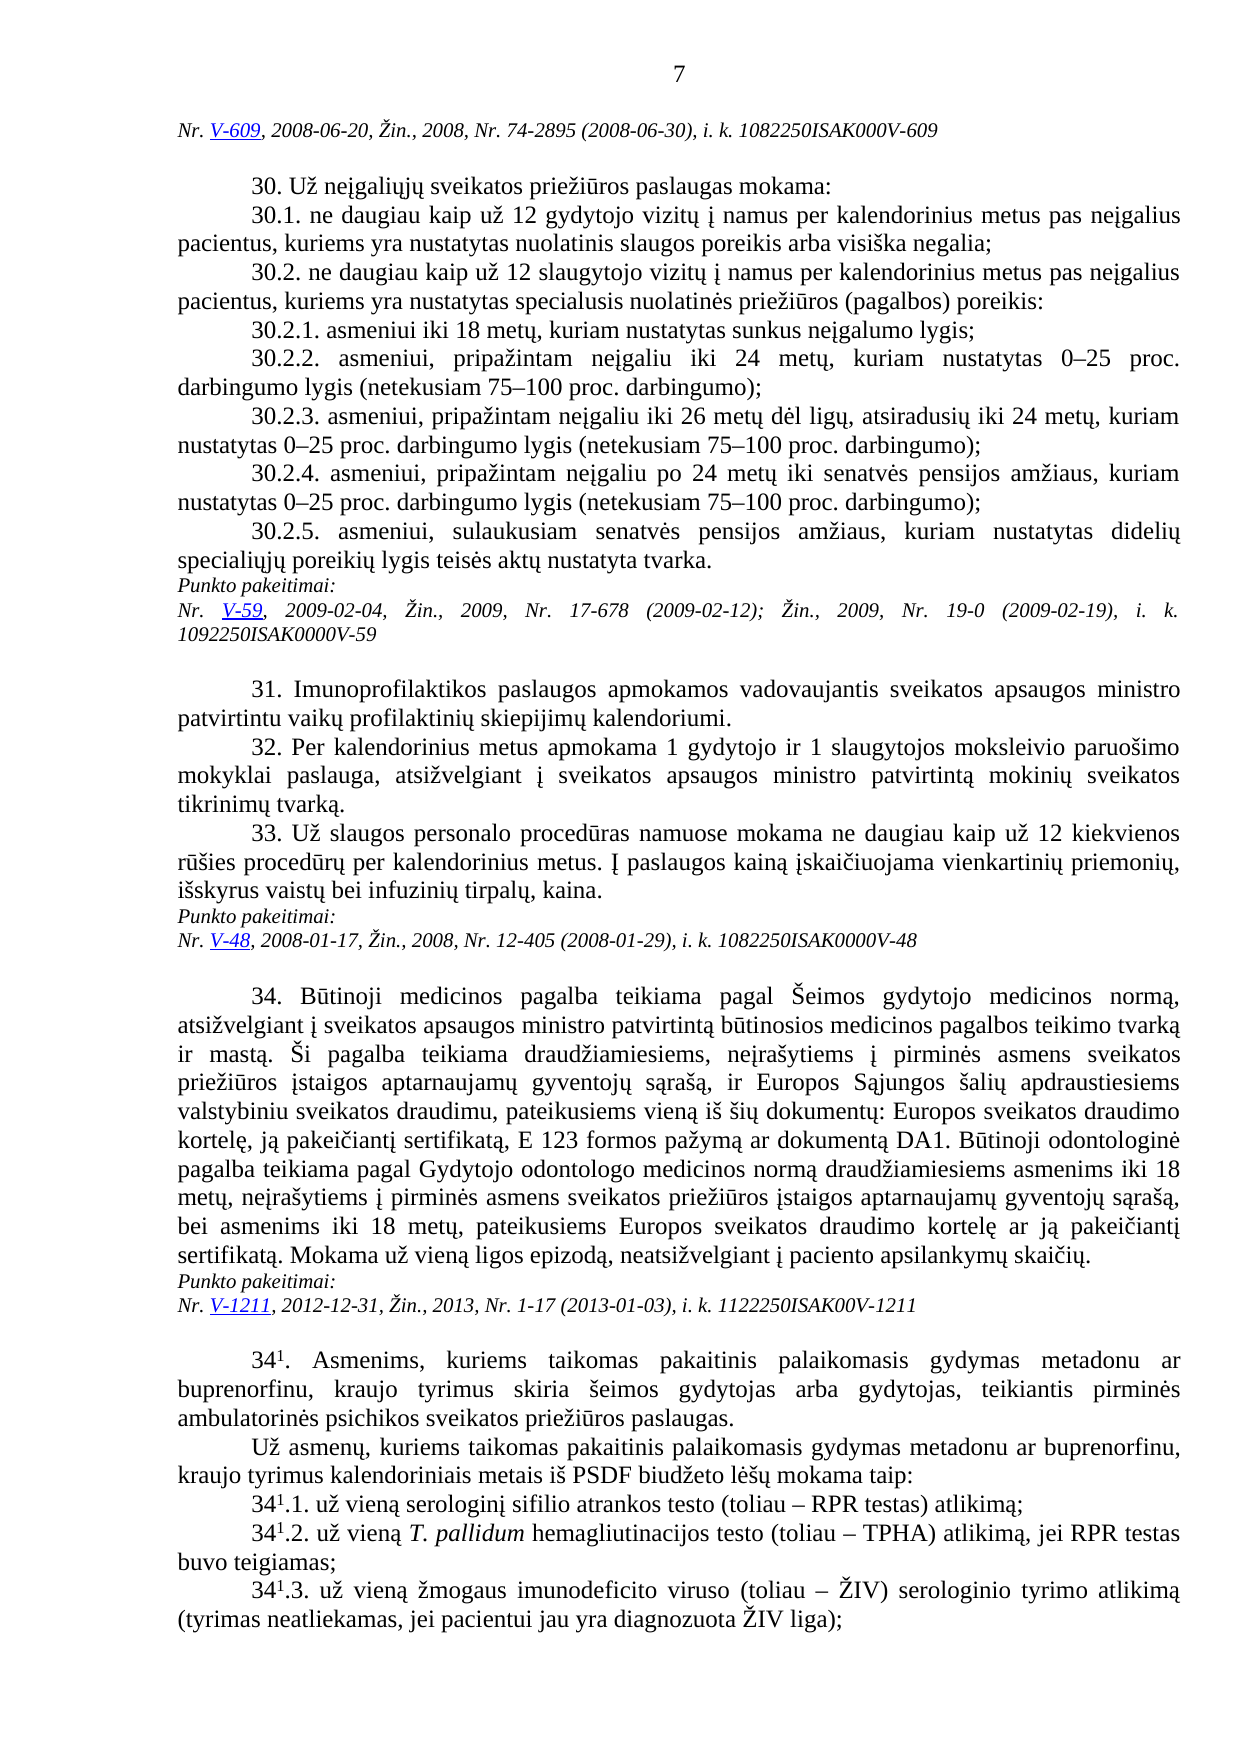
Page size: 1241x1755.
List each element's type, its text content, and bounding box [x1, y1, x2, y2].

text 30.2. ne daugiau kaip už 12 slaugytojo vizitų į namus per kalendorinius metus pas neįgalius pacientus, kuriems yra nustatytas specialusis nuolatinės priežiūros (pagalbos) poreikis: [177, 257, 1181, 315]
text 341.2. už vieną T. pallidum hemagliutinacijos testo (toliau – TPHA) atlikimą, jei RPR testas buvo teigiamas; [177, 1518, 1181, 1576]
text 30.2.2. asmeniui, pripažintam neįgaliu iki 24 metų, kuriam nustatytas 0–25 proc. darbingumo lygis (netekusiam 75–100 proc. darbingumo); [177, 343, 1181, 401]
text 341.3. už vieną žmogaus imunodeficito viruso (toliau – ŽIV) serologinio tyrimo atlikimą (tyrimas neatliekamas, jei pacientui jau yra diagnozuota ŽIV liga); [177, 1576, 1181, 1633]
text Punkto pakeitimai: [177, 573, 1181, 597]
text Nr. V-1211, 2012-12-31, Žin., 2013, Nr. 1-17 (2013-01-03), i. k. 1122250ISAK00V-1211 [177, 1293, 1181, 1317]
text 341. Asmenims, kuriems taikomas pakaitinis palaikomasis gydymas metadonu ar buprenorfinu, kraujo tyrimus skiria šeimos gydytojas arba gydytojas, teikiantis pirminės ambulatorinės psichikos sveikatos priežiūros paslaugas. [177, 1346, 1181, 1432]
text 30.2.1. asmeniui iki 18 metų, kuriam nustatytas sunkus neįgalumo lygis; [177, 315, 1181, 343]
text 341.1. už vieną serologinį sifilio atrankos testo (toliau – RPR testas) atlikimą; [177, 1489, 1181, 1518]
text 30.2.5. asmeniui, sulaukusiam senatvės pensijos amžiaus, kuriam nustatytas didelių specialiųjų poreikių lygis teisės aktų nustatyta tvarka. [177, 516, 1181, 573]
text 31. Imunoprofilaktikos paslaugos apmokamos vadovaujantis sveikatos apsaugos ministro patvirtintu vaikų profilaktinių skiepijimų kalendoriumi. [177, 674, 1181, 732]
text 30.2.3. asmeniui, pripažintam neįgaliu iki 26 metų dėl ligų, atsiradusių iki 24 metų, kuriam nustatytas 0–25 proc. darbingumo lygis (netekusiam 75–100 proc. darbingumo); [177, 401, 1181, 458]
text Punkto pakeitimai: [177, 1269, 1181, 1293]
text 30. Už neįgaliųjų sveikatos priežiūros paslaugas mokama: [177, 171, 1181, 200]
text Punkto pakeitimai: [177, 904, 1181, 928]
text Už asmenų, kuriems taikomas pakaitinis palaikomasis gydymas metadonu ar buprenorfinu, kraujo tyrimus kalendoriniais metais iš PSDF biudžeto lėšų mokama taip: [177, 1432, 1181, 1489]
text Nr. V-609, 2008-06-20, Žin., 2008, Nr. 74-2895 (2008-06-30), i. k. 1082250ISAK000V-609 [177, 118, 1181, 142]
text Nr. V-59, 2009-02-04, Žin., 2009, Nr. 17-678 (2009-02-12); Žin., 2009, Nr. 19-0 (2009-02-19), i. k. 1092250ISAK0000V-59 [177, 597, 1181, 646]
text 34. Būtinoji medicinos pagalba teikiama pagal Šeimos gydytojo medicinos normą, atsižvelgiant į sveikatos apsaugos ministro patvirtintą būtinosios medicinos pagalbos teikimo tvarką ir mastą. Ši pagalba teikiama draudžiamiesiems, neįrašytiems į pirminės asmens sveikatos priežiūros įstaigos aptarnaujamų gyventojų sąrašą, ir Europos Sąjungos šalių apdraustiesiems valstybiniu sveikatos draudimu, pateikusiems vieną iš šių dokumentų: Europos sveikatos draudimo kortelę, ją pakeičiantį sertifikatą, E 123 formos pažymą ar dokumentą DA1. Būtinoji odontologinė pagalba teikiama pagal Gydytojo odontologo medicinos normą draudžiamiesiems asmenims iki 18 metų, neįrašytiems į pirminės asmens sveikatos priežiūros įstaigos aptarnaujamų gyventojų sąrašą, bei asmenims iki 18 metų, pateikusiems Europos sveikatos draudimo kortelę ar ją pakeičiantį sertifikatą. Mokama už vieną ligos epizodą, neatsižvelgiant į paciento apsilankymų skaičių. [177, 981, 1181, 1269]
text 30.2.4. asmeniui, pripažintam neįgaliu po 24 metų iki senatvės pensijos amžiaus, kuriam nustatytas 0–25 proc. darbingumo lygis (netekusiam 75–100 proc. darbingumo); [177, 458, 1181, 516]
text 32. Per kalendorinius metus apmokama 1 gydytojo ir 1 slaugytojos moksleivio paruošimo mokyklai paslauga, atsižvelgiant į sveikatos apsaugos ministro patvirtintą mokinių sveikatos tikrinimų tvarką. [177, 732, 1181, 818]
text 30.1. ne daugiau kaip už 12 gydytojo vizitų į namus per kalendorinius metus pas neįgalius pacientus, kuriems yra nustatytas nuolatinis slaugos poreikis arba visiška negalia; [177, 200, 1181, 257]
text Nr. V-48, 2008-01-17, Žin., 2008, Nr. 12-405 (2008-01-29), i. k. 1082250ISAK0000V-48 [177, 928, 1181, 952]
text 33. Už slaugos personalo procedūras namuose mokama ne daugiau kaip už 12 kiekvienos rūšies procedūrų per kalendorinius metus. Į paslaugos kainą įskaičiuojama vienkartinių priemonių, išskyrus vaistų bei infuzinių tirpalų, kaina. [177, 818, 1181, 904]
